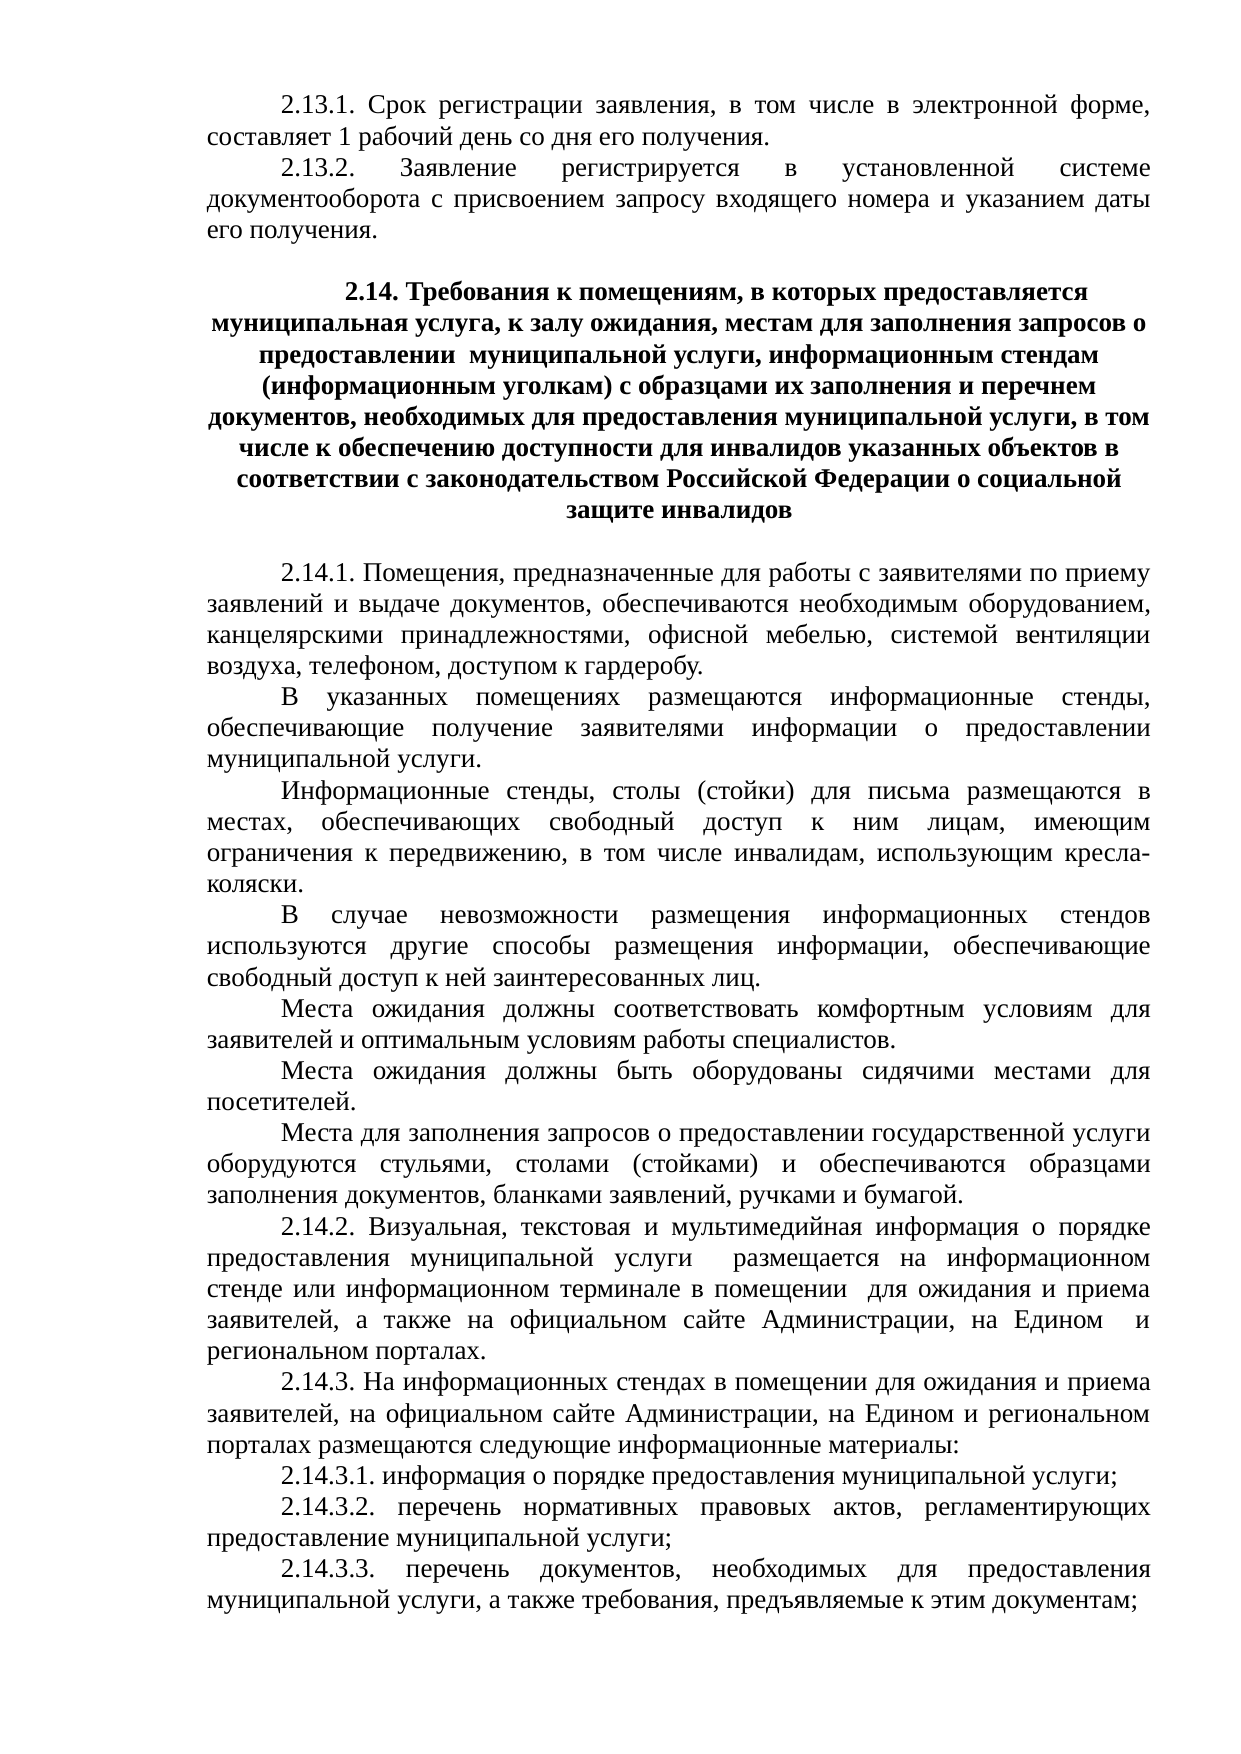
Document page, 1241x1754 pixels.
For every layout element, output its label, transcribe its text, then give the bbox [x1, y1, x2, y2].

text 2.13.2. Заявление регистрируется в установленной системе документооборота с присвоением запросу входящего номера и указанием даты его получения. [207, 151, 1152, 244]
text 2.14.2. Визуальная, текстовая и мультимедийная информация о порядке предоставления муниципальной услуги размещается на информационном стенде или информационном терминале в помещении для ожидания и приема заявителей, а также на официальном сайте Администрации, на Едином и региональном порталах. [207, 1210, 1152, 1366]
text Места для заполнения запросов о предоставлении государственной услуги оборудуются стульями, столами (стойками) и обеспечиваются образцами заполнения документов, бланками заявлений, ручками и бумагой. [207, 1116, 1152, 1210]
text В случае невозможности размещения информационных стендов используются другие способы размещения информации, обеспечивающие свободный доступ к ней заинтересованных лиц. [207, 898, 1152, 992]
text Места ожидания должны быть оборудованы сидячими местами для посетителей. [207, 1054, 1152, 1116]
text Информационные стенды, столы (стойки) для письма размещаются в местах, обеспечивающих свободный доступ к ним лицам, имеющим ограничения к передвижению, в том числе инвалидам, использующим кресла-коляски. [207, 774, 1152, 898]
text 2.14.3.1. информация о порядке предоставления муниципальной услуги; [207, 1459, 1152, 1490]
text 2.14.3.2. перечень нормативных правовых актов, регламентирующих предоставление муниципальной услуги; [207, 1490, 1152, 1552]
text Места ожидания должны соответствовать комфортным условиям для заявителей и оптимальным условиям работы специалистов. [207, 992, 1152, 1054]
text В указанных помещениях размещаются информационные стенды, обеспечивающие получение заявителями информации о предоставлении муниципальной услуги. [207, 680, 1152, 774]
text 2.14.1. Помещения, предназначенные для работы с заявителями по приему заявлений и выдаче документов, обеспечиваются необходимым оборудованием, канцелярскими принадлежностями, офисной мебелью, системой вентиляции воздуха, телефоном, доступом к гардеробу. [207, 556, 1152, 680]
text 2.14. Требования к помещениям, в которых предоставляется муниципальная услуга, к залу ожидания, местам для заполнения запросов о предоставлении муниципальной услуги, информационным стендам (информационным уголкам) с образцами их заполнения и перечнем документов, необходимых для предоставления муниципальной услуги, в том числе к обеспечению доступности для инвалидов указанных объектов в соответствии с законодательством Российской Федерации о социальной защите инвалидов [207, 275, 1152, 524]
text 2.14.3.3. перечень документов, необходимых для предоставления муниципальной услуги, а также требования, предъявляемые к этим документам; [207, 1552, 1152, 1615]
text 2.13.1. Срок регистрации заявления, в том числе в электронной форме, составляет 1 рабочий день со дня его получения. [207, 88, 1152, 151]
text 2.14.3. На информационных стендах в помещении для ожидания и приема заявителей, на официальном сайте Администрации, на Едином и региональном порталах размещаются следующие информационные материалы: [207, 1366, 1152, 1459]
